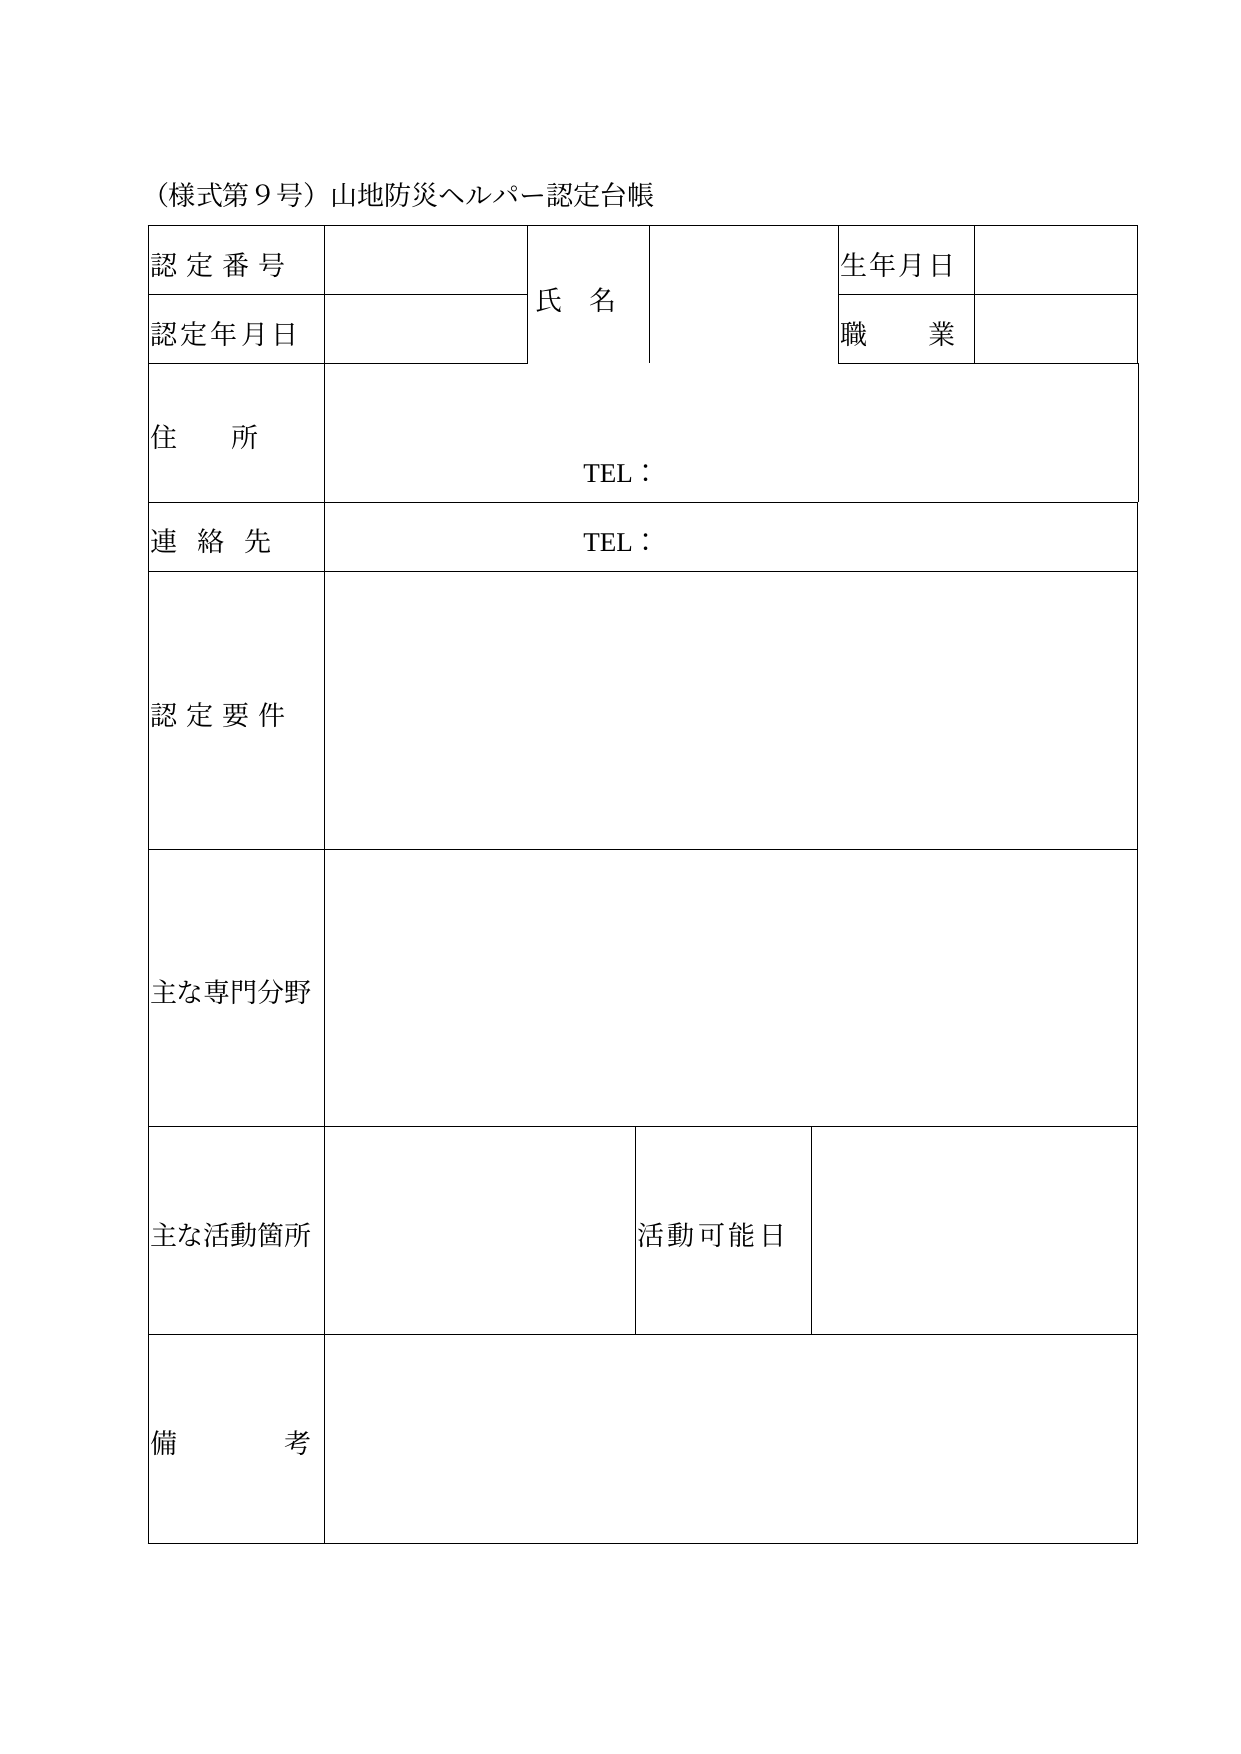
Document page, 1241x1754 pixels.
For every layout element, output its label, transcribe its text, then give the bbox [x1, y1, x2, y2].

table_header 氏 名 [528, 226, 649, 363]
table_cell [325, 1335, 1137, 1542]
table_header [325, 226, 527, 294]
table_cell [325, 295, 527, 363]
table_cell 連絡先 [149, 503, 324, 571]
table_cell TEL： [325, 363, 1138, 502]
table_header [975, 226, 1137, 294]
table_header 認定番号 [149, 226, 324, 294]
table_cell [325, 1127, 635, 1334]
table_cell 職 業 [839, 295, 974, 363]
table_cell 備 考 [149, 1335, 324, 1542]
text （様式第９号）山地防災ヘルパー認定台帳 [142, 177, 1146, 212]
table_header 生年月日 [839, 226, 974, 294]
table_cell 活動可能日 [636, 1127, 811, 1334]
table_cell 主な専門分野 [149, 850, 324, 1126]
table_cell TEL： [325, 503, 1137, 571]
table_cell 認定要件 [149, 572, 324, 849]
table_cell [325, 572, 1137, 849]
table_cell 住所 [149, 364, 324, 502]
table_cell [812, 1127, 1137, 1334]
table_cell [975, 295, 1137, 363]
table_cell 認定年月日 [149, 295, 324, 363]
table_cell 主な活動箇所 [149, 1127, 324, 1334]
table_cell [325, 850, 1137, 1126]
table_header [650, 226, 838, 363]
